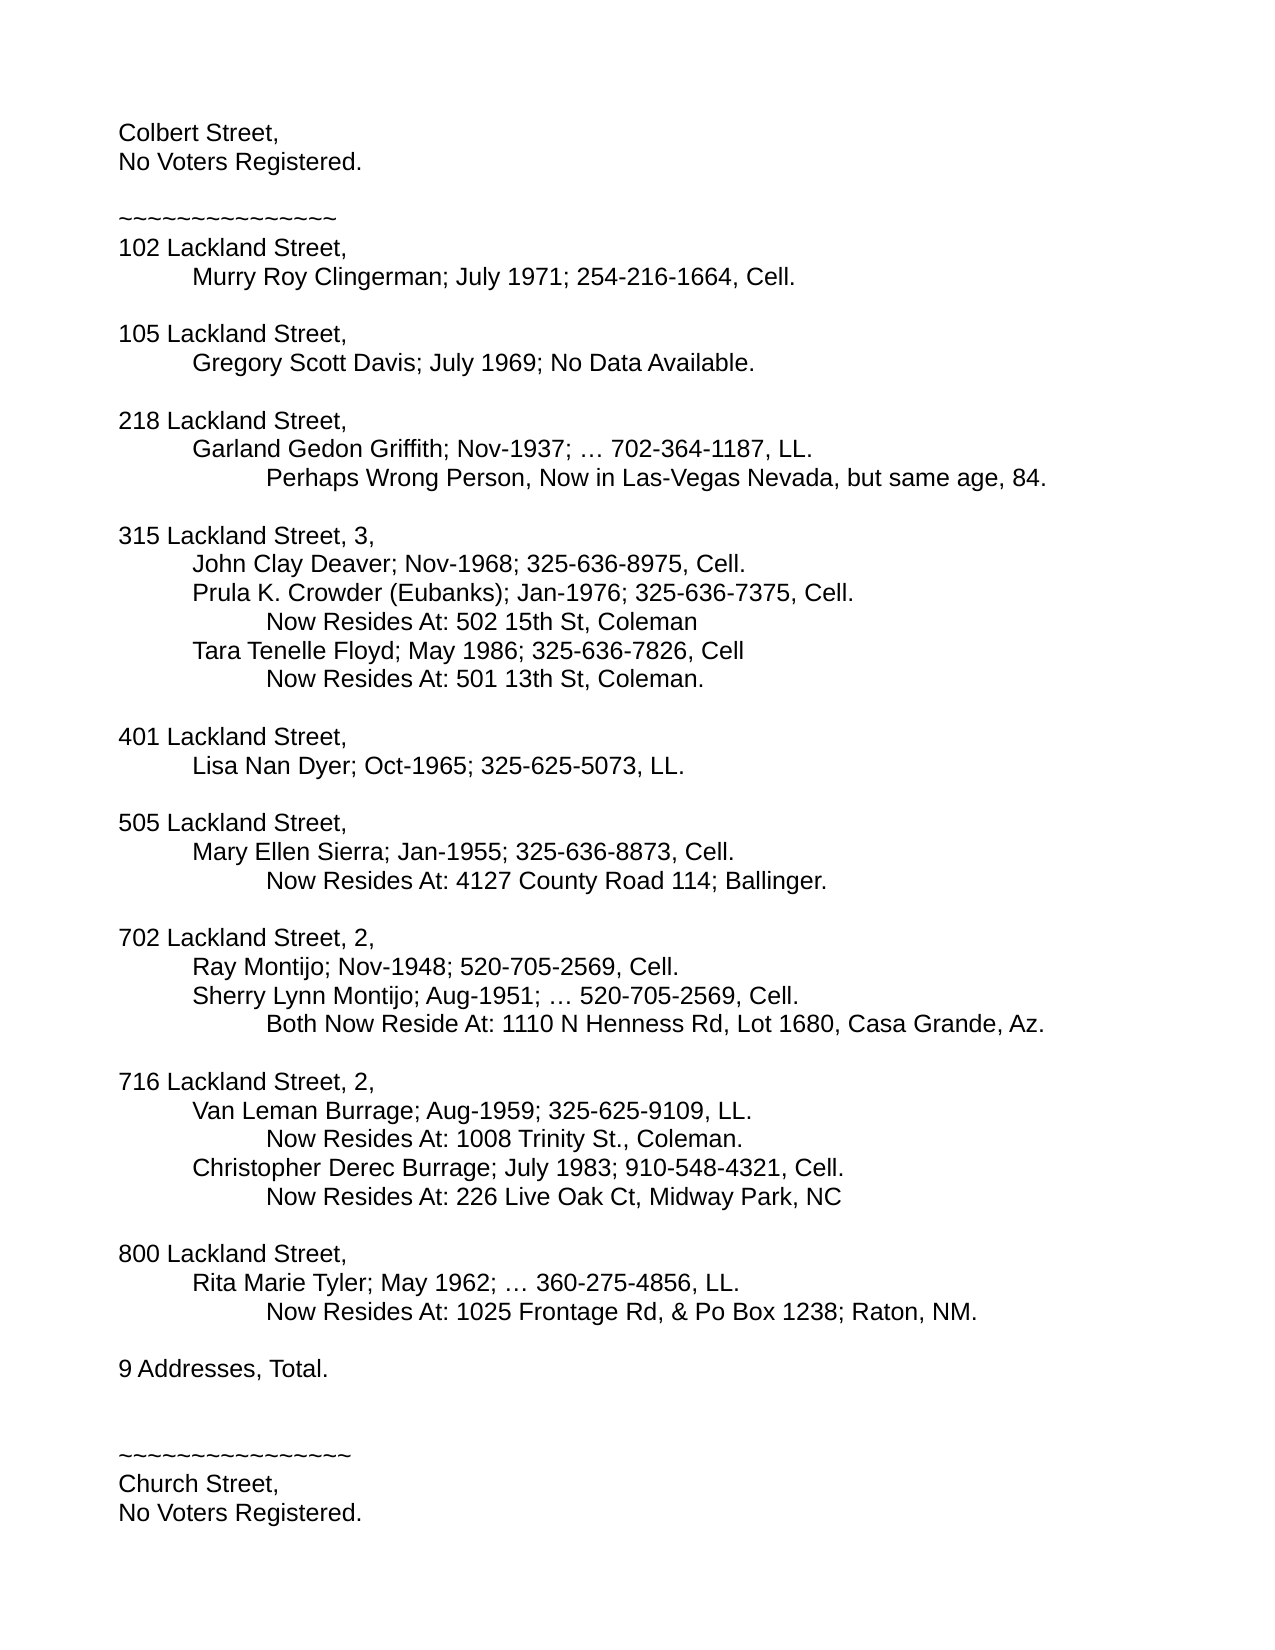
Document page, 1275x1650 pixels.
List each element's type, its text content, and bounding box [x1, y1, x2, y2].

text Lisa Nan Dyer; Oct-1965; 325-625-5073, LL. 505 Lackland Street, [118, 751, 1157, 837]
text 716 Lackland Street, 2, [118, 1038, 1157, 1096]
text Prula K. Crowder (Eubanks); Jan-1976; 325-636-7375, Cell. Now Resides At: 502 15th St, Coleman Tara Tenelle Floyd; May 1986; 325-636-7826, Cell Now Resides At: 501 13th St, Coleman. 401 Lackland Street, [118, 578, 1157, 751]
text Van Leman Burrage; Aug-1959; 325-625-9109, LL. Now Resides At: 1008 Trinity St., Coleman. Christopher Derec Burrage; July 1983; 910-548-4321, Cell. [118, 1096, 1157, 1182]
text Garland Gedon Griffith; Nov-1937; … 702-364-1187, LL. Perhaps Wrong Person, Now in Las-Vegas Nevada, but same age, 84. 315 Lackland Street, 3, John Clay Deaver; Nov-1968; 325-636-8975, Cell. [118, 434, 1157, 578]
text ~~~~~~~~~~~~~~~~ [118, 1441, 1157, 1469]
text 702 Lackland Street, 2, Ray Montijo; Nov-1948; 520-705-2569, Cell. Sherry Lynn Montijo; Aug-1951; … 520-705-2569, Cell. Both Now Reside At: 1110 N Henness Rd, Lot 1680, Casa Grande, Az. [118, 894, 1157, 1038]
text Church Street, No Voters Registered. [118, 1469, 1157, 1527]
text 9 Addresses, Total. [118, 1354, 1157, 1383]
text Colbert Street, No Voters Registered. [118, 118, 1157, 176]
text Now Resides At: 226 Live Oak Ct, Midway Park, NC [118, 1182, 1157, 1211]
text Gregory Scott Davis; July 1969; No Data Available. 218 Lackland Street, [118, 348, 1157, 434]
text Mary Ellen Sierra; Jan-1955; 325-636-8873, Cell. Now Resides At: 4127 County Road 114; Ballinger. [118, 837, 1157, 894]
text 800 Lackland Street, Rita Marie Tyler; May 1962; … 360-275-4856, LL. Now Resides At: 1025 Frontage Rd, & Po Box 1238; Raton, NM. [118, 1211, 1157, 1326]
text ~~~~~~~~~~~~~~~ 102 Lackland Street, Murry Roy Clingerman; July 1971; 254-216-1664, Cell. 105 Lackland Street, [118, 204, 1157, 348]
